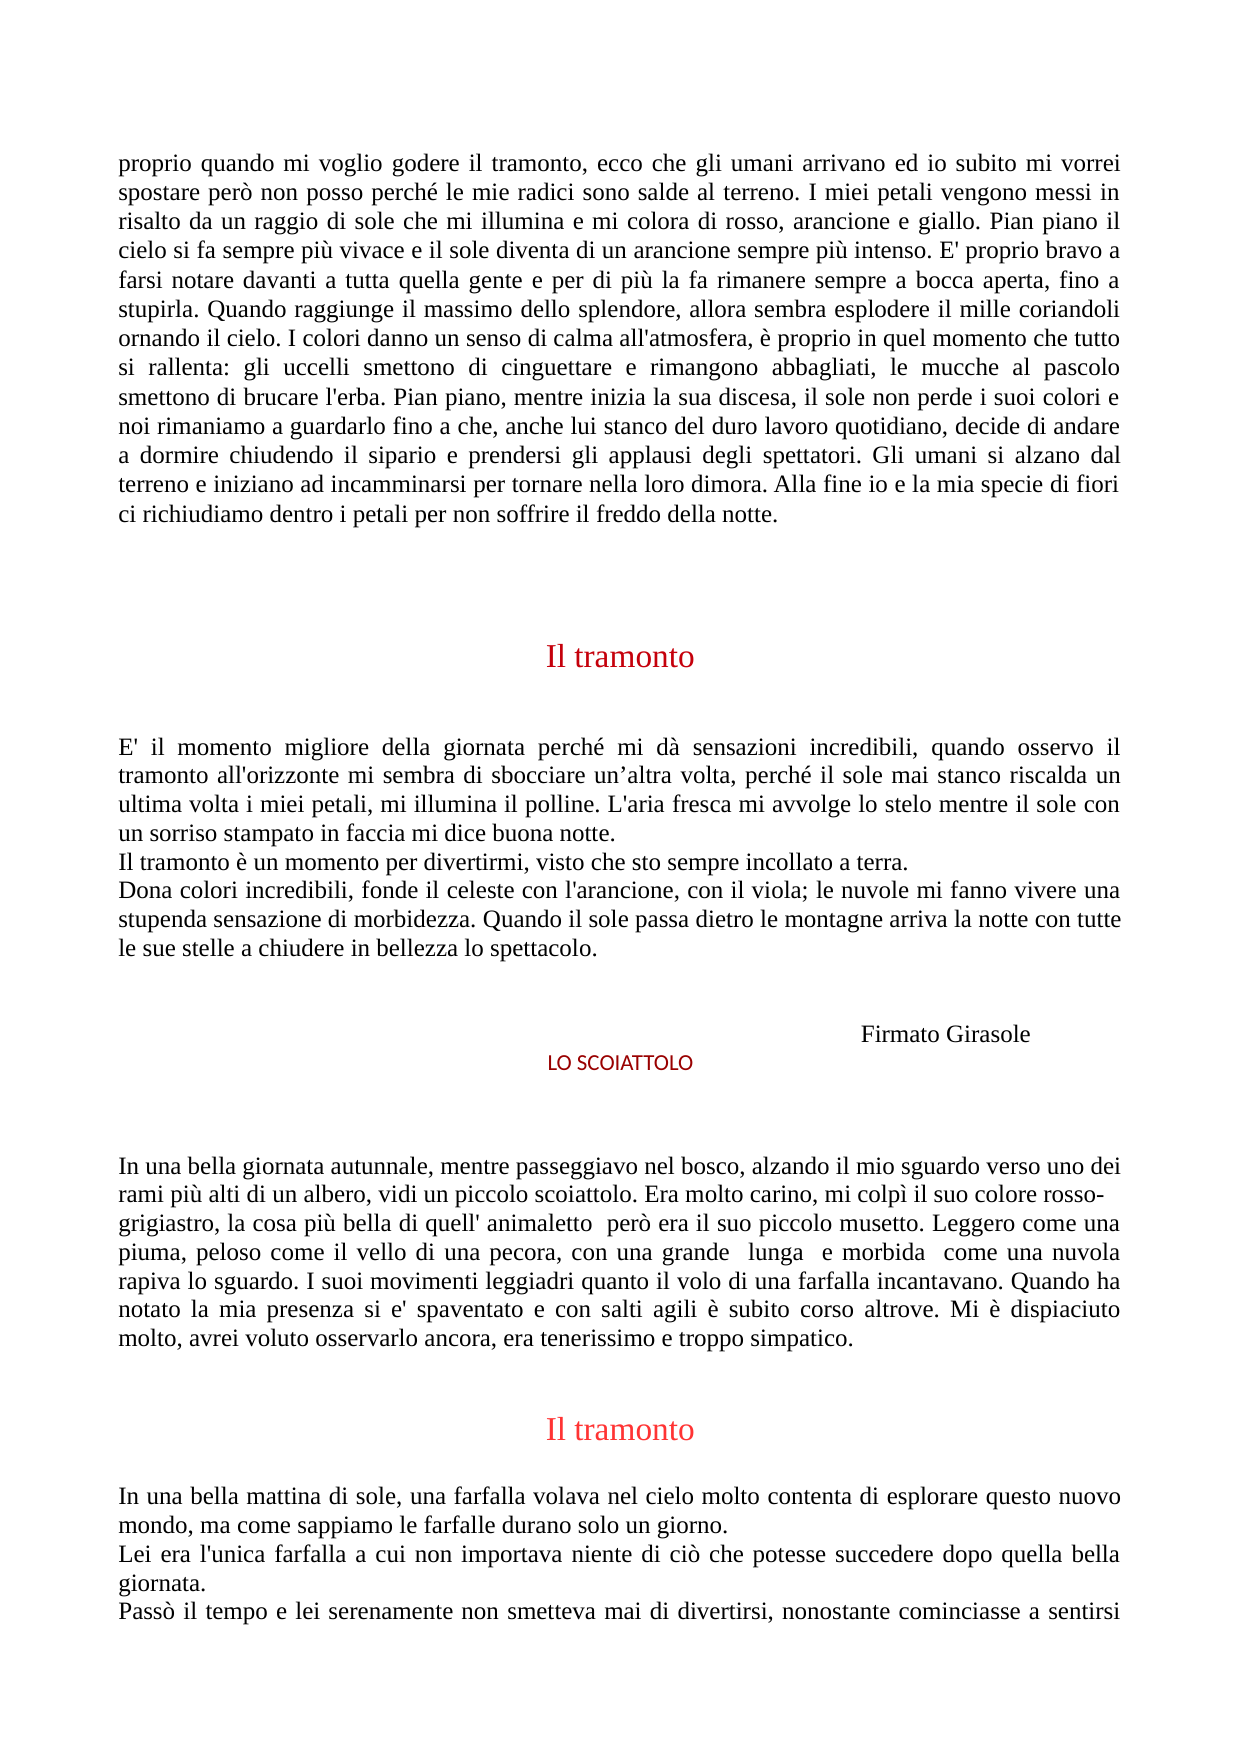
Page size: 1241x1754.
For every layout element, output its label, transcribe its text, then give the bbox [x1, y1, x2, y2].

text rami più alti di un albero, vidi un piccolo scoiattolo. Era molto carino, mi colpì il suo colore rosso- [118, 1179, 1122, 1208]
text In una bella giornata autunnale, mentre passeggiavo nel bosco, alzando il mio sguardo verso uno dei [118, 1151, 1122, 1179]
text proprio quando mi voglio godere il tramonto, ecco che gli umani arrivano ed io subito mi vorrei spostare però non posso perché le mie radici sono salde al terreno. I miei petali vengono messi in risalto da un raggio di sole che mi illumina e mi colora di rosso, arancione e giallo. Pian piano il cielo si fa sempre più vivace e il sole diventa di un arancione sempre più intenso. E' proprio bravo a farsi notare davanti a tutta quella gente e per di più la fa rimanere sempre a bocca aperta, fino a stupirla. Quando raggiunge il massimo dello splendore, allora sembra esplodere il mille coriandoli ornando il cielo. I colori danno un senso di calma all'atmosfera, è proprio in quel momento che tutto si rallenta: gli uccelli smettono di cinguettare e rimangono abbagliati, le mucche al pascolo smettono di brucare l'erba. Pian piano, mentre inizia la sua discesa, il sole non perde i suoi colori e noi rimaniamo a guardarlo fino a che, anche lui stanco del duro lavoro quotidiano, decide di andare a dormire chiudendo il sipario e prendersi gli applausi degli spettatori. Gli umani si alzano dal terreno e iniziano ad incamminarsi per tornare nella loro dimora. Alla fine io e la mia specie di fiori ci richiudiamo dentro i petali per non soffrire il freddo della notte. [118, 148, 1122, 528]
text In una bella mattina di sole, una farfalla volava nel cielo molto contenta di esplorare questo nuovo mondo, ma come sappiamo le farfalle durano solo un giorno. [118, 1481, 1122, 1539]
text grigiastro, la cosa più bella di quell' animaletto però era il suo piccolo musetto. Leggero come una piuma, peloso come il vello di una pecora, con una grande lunga e morbida come una nuvola rapiva lo sguardo. I suoi movimenti leggiadri quanto il volo di una farfalla incantavano. Quando ha notato la mia presenza si e' spaventato e con salti agili è subito corso altrove. Mi è dispiaciuto molto, avrei voluto osservarlo ancora, era tenerissimo e troppo simpatico. [118, 1208, 1122, 1352]
text LO SCOIATTOLO [118, 1048, 1122, 1076]
text Il tramonto [118, 636, 1122, 674]
text Dona colori incredibili, fonde il celeste con l'arancione, con il viola; le nuvole mi fanno vivere una stupenda sensazione di morbidezza. Quando il sole passa dietro le montagne arriva la notte con tutte le sue stelle a chiudere in bellezza lo spettacolo. [118, 876, 1122, 962]
text Il tramonto [118, 1409, 1122, 1448]
text Passò il tempo e lei serenamente non smetteva mai di divertirsi, nonostante cominciasse a sentirsi [118, 1596, 1122, 1625]
text Firmato Girasole [118, 1019, 1122, 1048]
text Il tramonto è un momento per divertirmi, visto che sto sempre incollato a terra. [118, 847, 1122, 876]
text E' il momento migliore della giornata perché mi dà sensazioni incredibili, quando osservo il tramonto all'orizzonte mi sembra di sbocciare un’altra volta, perché il sole mai stanco riscalda un ultima volta i miei petali, mi illumina il polline. L'aria fresca mi avvolge lo stelo mentre il sole con un sorriso stampato in faccia mi dice buona notte. [118, 732, 1122, 847]
text Lei era l'unica farfalla a cui non importava niente di ciò che potesse succedere dopo quella bella giornata. [118, 1539, 1122, 1596]
